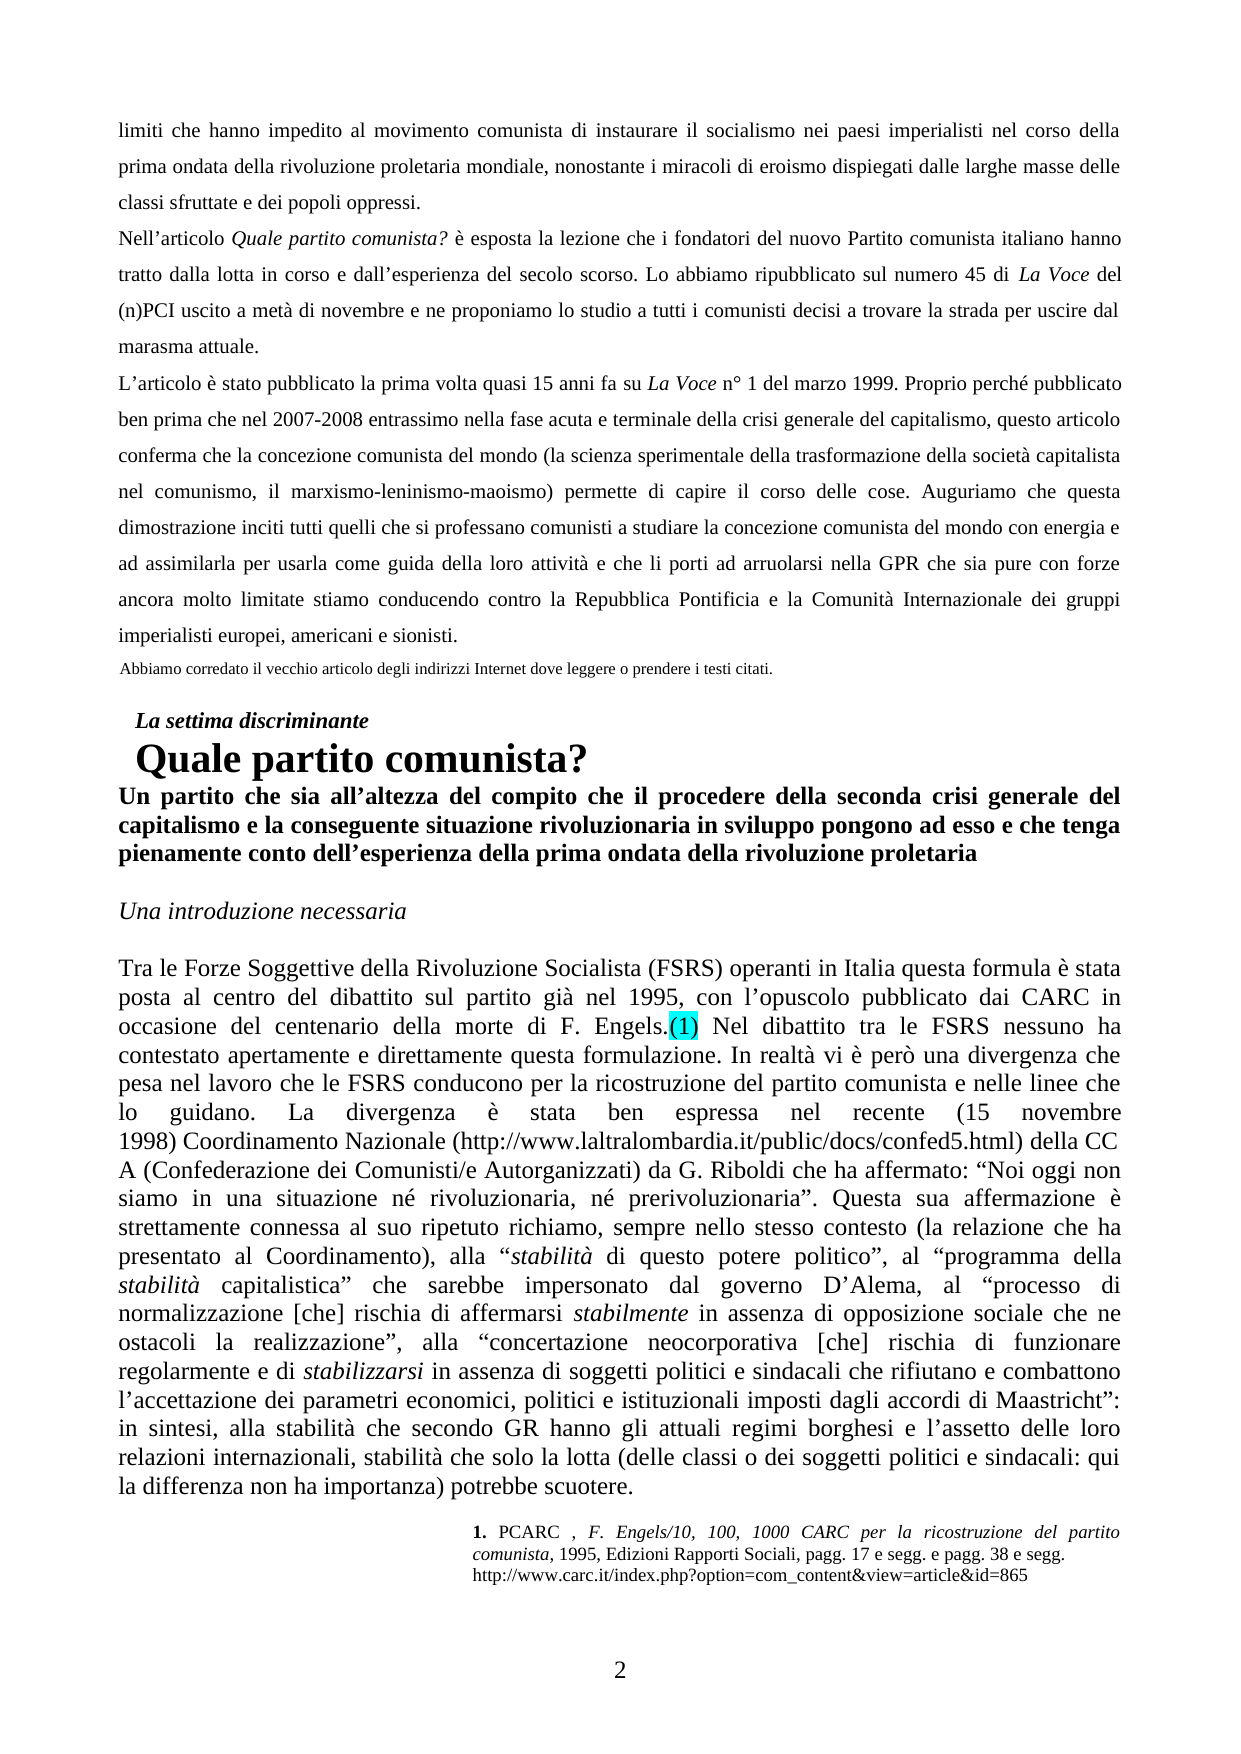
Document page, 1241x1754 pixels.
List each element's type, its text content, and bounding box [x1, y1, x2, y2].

text Nell’articolo Quale partito comunista? è esposta la lezione che i fondatori del nuovo Partito comunista italiano hanno tratto dalla lotta in corso e dall’esperienza del secolo scorso. Lo abbiamo ripubblicato sul numero 45 di La Voce del (n)PCI uscito a metà di novembre e ne proponiamo lo studio a tutti i comunisti decisi a trovare la strada per uscire dal marasma attuale. [118, 226, 1122, 358]
text L’articolo è stato pubblicato la prima volta quasi 15 anni fa su La Voce n° 1 del marzo 1999. Proprio perché pubblicato ben prima che nel 2007-2008 entrassimo nella fase acuta e terminale della crisi generale del capitalismo, questo articolo conferma che la concezione comunista del mondo (la scienza sperimentale della trasformazione della società capitalista nel comunismo, il marxismo-leninismo-maoismo) permette di capire il corso delle cose. Auguriamo che questa dimostrazione inciti tutti quelli che si professano comunisti a studiare la concezione comunista del mondo con energia e ad assimilarla per usarla come guida della loro attività e che li porti ad arruolarsi nella GPR che sia pure con forze ancora molto limitate stiamo conducendo contro la Repubblica Pontificia e la Comunità Internazionale dei gruppi imperialisti europei, americani e sionisti. [118, 370, 1122, 647]
text 1. PCARC , F. Engels/10, 100, 1000 CARC per la ricostruzione del partito comunista, 1995, Edizioni Rapporti Sociali, pagg. 17 e segg. e pagg. 38 e segg. [472, 1521, 1121, 1564]
text Abbiamo corredato il vecchio articolo degli indirizzi Internet dove leggere o prendere i testi citati. [118, 659, 1122, 678]
text Una introduzione necessaria [118, 896, 1122, 925]
text La settima discriminante [118, 707, 1122, 733]
text limiti che hanno impedito al movimento comunista di instaurare il socialismo nei paesi imperialisti nel corso della prima ondata della rivoluzione proletaria mondiale, nonostante i miracoli di eroismo dispiegati dalle larghe masse delle classi sfruttate e dei popoli oppressi. [118, 118, 1122, 214]
text Un partito che sia all’altezza del compito che il procedere della seconda crisi generale del capitalismo e la conseguente situazione rivoluzionaria in sviluppo pongono ad esso e che tenga pienamente conto dell’esperienza della prima ondata della rivoluzione proletaria [118, 781, 1122, 867]
text http://www.carc.it/index.php?option=com_content&view=article&id=865 [472, 1564, 1121, 1586]
text Quale partito comunista? [118, 733, 1122, 781]
text Tra le Forze Soggettive della Rivoluzione Socialista (FSRS) operanti in Italia questa formula è stata posta al centro del dibattito sul partito già nel 1995, con l’opuscolo pubblicato dai CARC in occasione del centenario della morte di F. Engels.(1) Nel dibattito tra le FSRS nessuno ha contestato apertamente e direttamente questa formulazione. In realtà vi è però una divergenza che pesa nel lavoro che le FSRS conducono per la ricostruzione del partito comunista e nelle linee che lo guidano. La divergenza è stata ben espressa nel recente (15 novembre 1998) Coordinamento Nazionale (http://www.laltralombardia.it/public/docs/confed5.html) della CCA (Confederazione dei Comunisti/e Autorganizzati) da G. Riboldi che ha affermato: “Noi oggi non siamo in una situazione né rivoluzionaria, né prerivoluzionaria”. Questa sua affermazione è strettamente connessa al suo ripetuto richiamo, sempre nello stesso contesto (la relazione che ha presentato al Coordinamento), alla “stabilità di questo potere politico”, al “programma della stabilità capitalistica” che sarebbe impersonato dal governo D’Alema, al “processo di normalizzazione [che] rischia di affermarsi stabilmente in assenza di opposizione sociale che ne ostacoli la realizzazione”, alla “concertazione neocorporativa [che] rischia di funzionare regolarmente e di stabilizzarsi in assenza di soggetti politici e sindacali che rifiutano e combattono l’accettazione dei parametri economici, politici e istituzionali imposti dagli accordi di Maastricht”: in sintesi, alla stabilità che secondo GR hanno gli attuali regimi borghesi e l’assetto delle loro relazioni internazionali, stabilità che solo la lotta (delle classi o dei soggetti politici e sindacali: qui la differenza non ha importanza) potrebbe scuotere. [118, 953, 1122, 1500]
